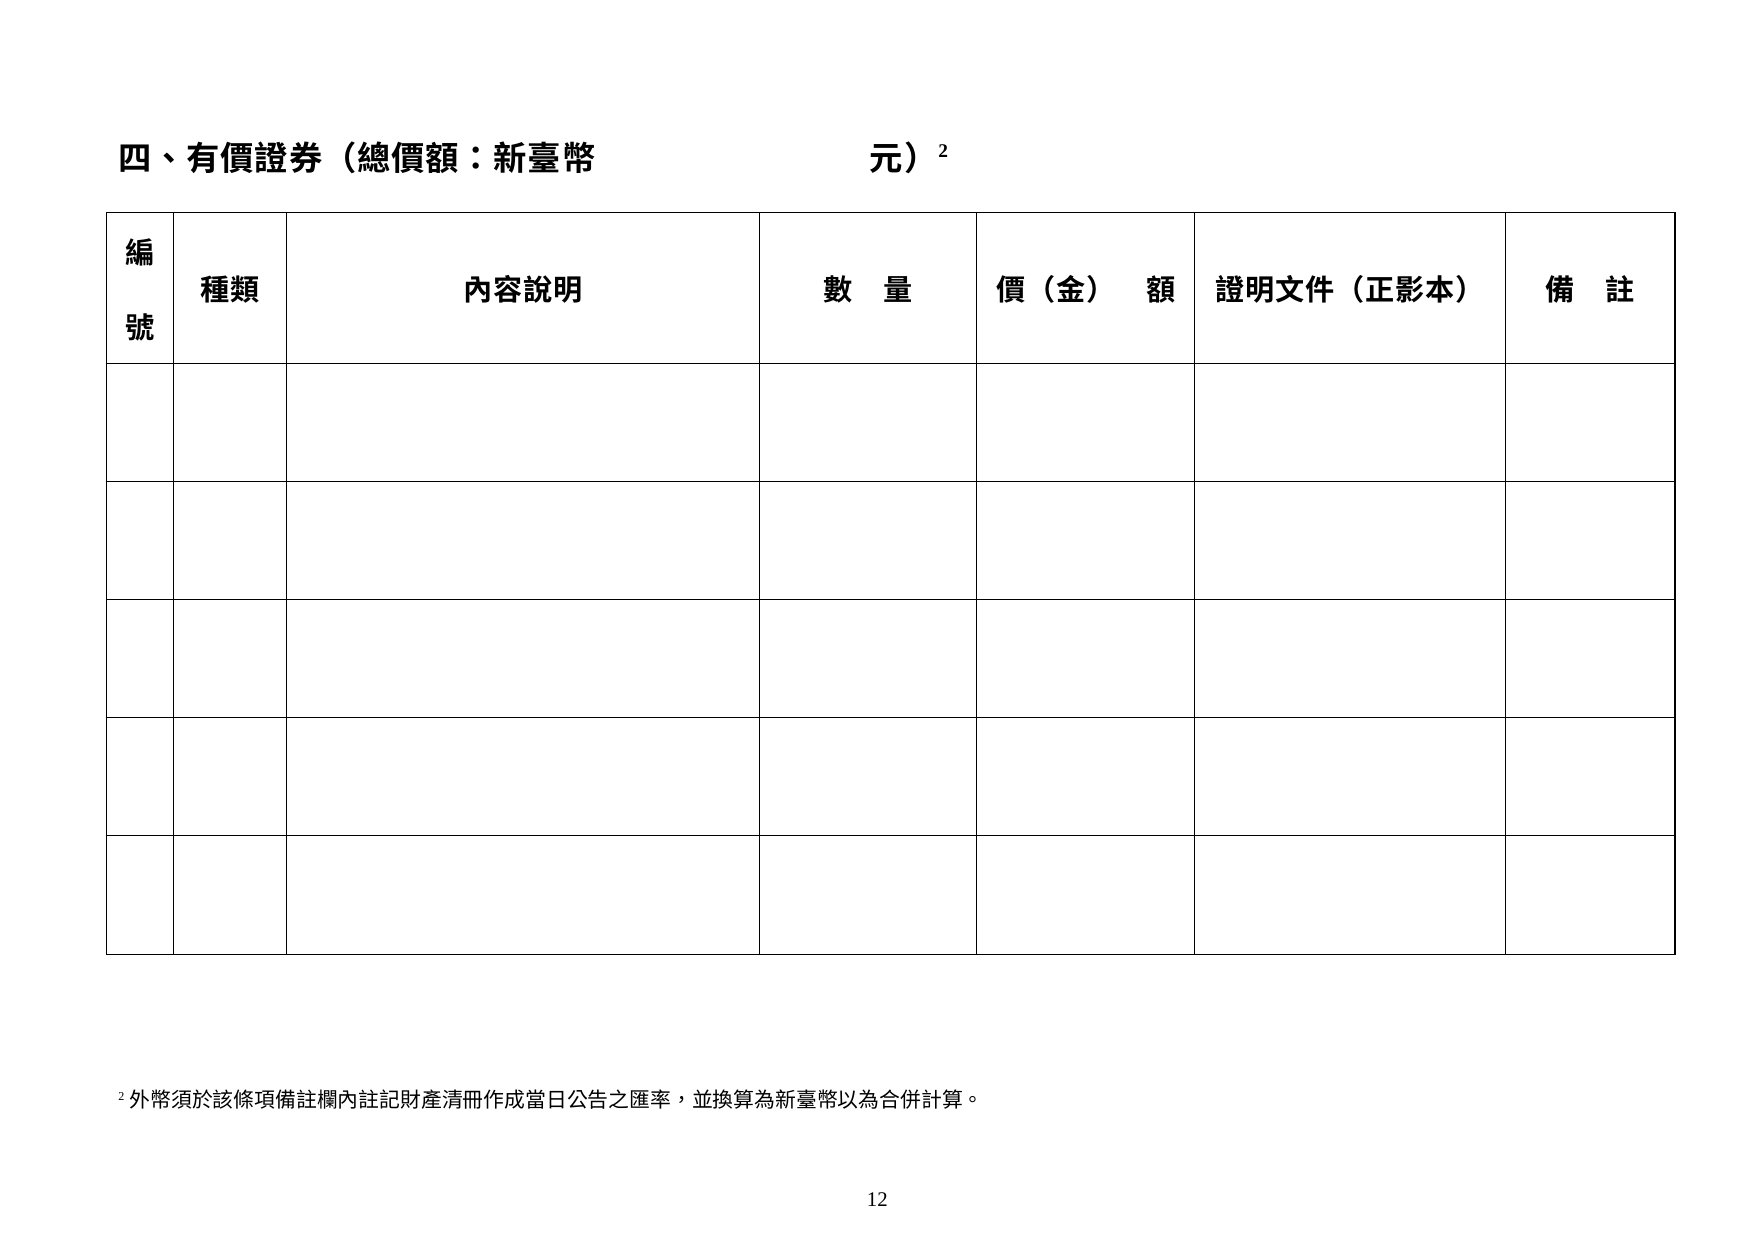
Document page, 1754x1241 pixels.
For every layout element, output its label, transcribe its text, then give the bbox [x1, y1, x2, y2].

table_cell [174, 600, 286, 717]
table_cell [107, 364, 173, 481]
table_cell [1195, 482, 1505, 599]
table_cell [977, 600, 1194, 717]
table_header 種類 [174, 213, 286, 363]
table_cell [287, 364, 759, 481]
table_cell [1506, 718, 1674, 835]
table_cell [977, 364, 1194, 481]
table_cell [174, 364, 286, 481]
table_cell [174, 482, 286, 599]
table_cell [760, 482, 976, 599]
table_cell [760, 364, 976, 481]
table_header 內容說明 [287, 213, 759, 363]
table_cell [107, 482, 173, 599]
table_cell [174, 718, 286, 835]
table_cell [760, 836, 976, 953]
text 四、有價證券（總價額：新臺幣 元） [118, 118, 1636, 193]
table_cell [1506, 482, 1674, 599]
table_cell [1506, 600, 1674, 717]
table_cell [760, 600, 976, 717]
table_cell [174, 836, 286, 953]
table_header 數 量 [760, 213, 976, 363]
table_cell [977, 718, 1194, 835]
table_header 證明文件（正影本） [1195, 213, 1505, 363]
table_cell [1195, 364, 1505, 481]
table_cell [1506, 364, 1674, 481]
text 外幣須於該條項備註欄內註記財產清冊作成當日公告之匯率，並換算為新臺幣以為合併計算。 [118, 1083, 1636, 1114]
table_cell [107, 836, 173, 953]
table_cell [287, 836, 759, 953]
table_cell [287, 718, 759, 835]
table_header 備 註 [1506, 213, 1674, 363]
table_cell [107, 718, 173, 835]
table_cell [977, 482, 1194, 599]
table_cell [1506, 836, 1674, 953]
table_cell [287, 482, 759, 599]
table_cell [287, 600, 759, 717]
table_cell [1195, 836, 1505, 953]
table_cell [760, 718, 976, 835]
table_header 價（金） 額 [977, 213, 1194, 363]
table_cell [1195, 718, 1505, 835]
table_cell [107, 600, 173, 717]
table_header 編號 [107, 213, 173, 363]
table_cell [1195, 600, 1505, 717]
table_cell [977, 836, 1194, 953]
